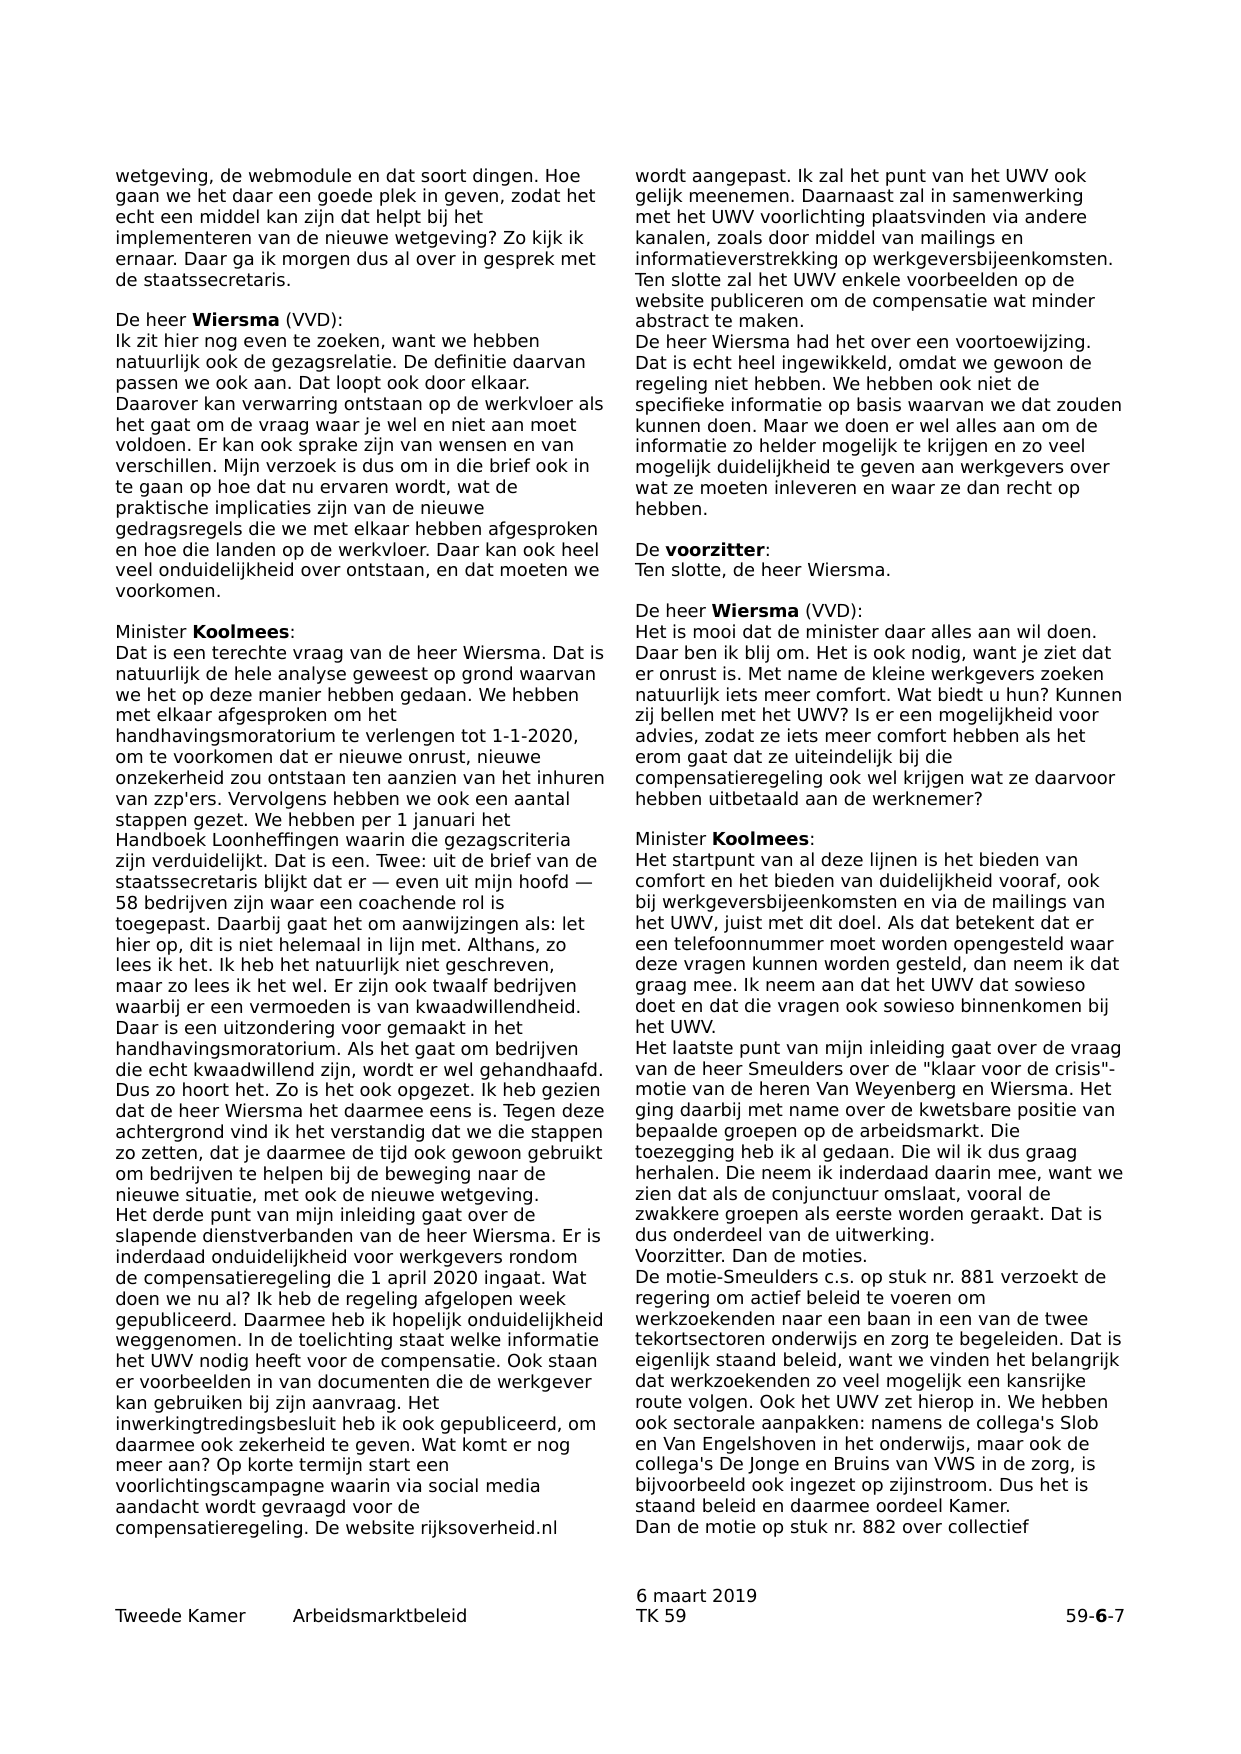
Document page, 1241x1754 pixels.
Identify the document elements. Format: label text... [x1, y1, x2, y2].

text Dan de motie op stuk nr. 882 over collectief [635, 1517, 1125, 1537]
text Voorzitter. Dan de moties. [635, 1246, 1125, 1267]
text Het laatste punt van mijn inleiding gaat over de vraag van de heer Smeulders over de "klaar voor de crisis"-motie van de heren Van Weyenberg en Wiersma. Het ging daarbij met name over de kwetsbare positie van bepaalde groepen op de arbeidsmarkt. Die toezegging heb ik al gedaan. Die wil ik dus graag herhalen. Die neem ik inderdaad daarin mee, want we zien dat als de conjunctuur omslaat, vooral de zwakkere groepen als eerste worden geraakt. Dat is dus onderdeel van de uitwerking. [635, 1037, 1125, 1246]
text Minister Koolmees: [115, 622, 605, 643]
text Het is mooi dat de minister daar alles aan wil doen. Daar ben ik blij om. Het is ook nodig, want je ziet dat er onrust is. Met name de kleine werkgevers zoeken natuurlijk iets meer comfort. Wat biedt u hun? Kunnen zij bellen met het UWV? Is er een mogelijkheid voor advies, zodat ze iets meer comfort hebben als het erom gaat dat ze uiteindelijk bij die compensatieregeling ook wel krijgen wat ze daarvoor hebben uitbetaald aan de werknemer? [635, 622, 1125, 809]
text De motie-Smeulders c.s. op stuk nr. 881 verzoekt de regering om actief beleid te voeren om werkzoekenden naar een baan in een van de twee tekortsectoren onderwijs en zorg te begeleiden. Dat is eigenlijk staand beleid, want we vinden het belangrijk dat werkzoekenden zo veel mogelijk een kansrijke route volgen. Ook het UWV zet hierop in. We hebben ook sectorale aanpakken: namens de collega's Slob en Van Engelshoven in het onderwijs, maar ook de collega's De Jonge en Bruins van VWS in de zorg, is bijvoorbeeld ook ingezet op zijinstroom. Dus het is staand beleid en daarmee oordeel Kamer. [635, 1267, 1125, 1517]
text Het startpunt van al deze lijnen is het bieden van comfort en het bieden van duidelijkheid vooraf, ook bij werkgeversbijeenkomsten en via de mailings van het UWV, juist met dit doel. Als dat betekent dat er een telefoonnummer moet worden opengesteld waar deze vragen kunnen worden gesteld, dan neem ik dat graag mee. Ik neem aan dat het UWV dat sowieso doet en dat die vragen ook sowieso binnenkomen bij het UWV. [635, 850, 1125, 1037]
text Het derde punt van mijn inleiding gaat over de slapende dienstverbanden van de heer Wiersma. Er is inderdaad onduidelijkheid voor werkgevers rondom de compensatieregeling die 1 april 2020 ingaat. Wat doen we nu al? Ik heb de regeling afgelopen week gepubliceerd. Daarmee heb ik hopelijk onduidelijkheid weggenomen. In de toelichting staat welke informatie het UWV nodig heeft voor de compensatie. Ook staan er voorbeelden in van documenten die de werkgever kan gebruiken bij zijn aanvraag. Het inwerkingtredingsbesluit heb ik ook gepubliceerd, om daarmee ook zekerheid te geven. Wat komt er nog meer aan? Op korte termijn start een voorlichtingscampagne waarin via social media aandacht wordt gevraagd voor de compensatieregeling. De website rijksoverheid.nl [115, 1205, 605, 1538]
text De heer Wiersma (VVD): [115, 310, 605, 331]
text Minister Koolmees: [635, 829, 1125, 850]
text wordt aangepast. Ik zal het punt van het UWV ook gelijk meenemen. Daarnaast zal in samenwerking met het UWV voorlichting plaatsvinden via andere kanalen, zoals door middel van mailings en informatieverstrekking op werkgeversbijeenkomsten. Ten slotte zal het UWV enkele voorbeelden op de website publiceren om de compensatie wat minder abstract te maken. [635, 165, 1125, 332]
text Ik zit hier nog even te zoeken, want we hebben natuurlijk ook de gezagsrelatie. De definitie daarvan passen we ook aan. Dat loopt ook door elkaar. Daarover kan verwarring ontstaan op de werkvloer als het gaat om de vraag waar je wel en niet aan moet voldoen. Er kan ook sprake zijn van wensen en van verschillen. Mijn verzoek is dus om in die brief ook in te gaan op hoe dat nu ervaren wordt, wat de praktische implicaties zijn van de nieuwe gedragsregels die we met elkaar hebben afgesproken en hoe die landen op de werkvloer. Daar kan ook heel veel onduidelijkheid over ontstaan, en dat moeten we voorkomen. [115, 331, 605, 602]
text De heer Wiersma (VVD): [635, 601, 1125, 622]
text wetgeving, de webmodule en dat soort dingen. Hoe gaan we het daar een goede plek in geven, zodat het echt een middel kan zijn dat helpt bij het implementeren van de nieuwe wetgeving? Zo kijk ik ernaar. Daar ga ik morgen dus al over in gesprek met de staatssecretaris. [115, 165, 605, 290]
text De heer Wiersma had het over een voortoewijzing. Dat is echt heel ingewikkeld, omdat we gewoon de regeling niet hebben. We hebben ook niet de specifieke informatie op basis waarvan we dat zouden kunnen doen. Maar we doen er wel alles aan om de informatie zo helder mogelijk te krijgen en zo veel mogelijk duidelijkheid te geven aan werkgevers over wat ze moeten inleveren en waar ze dan recht op hebben. [635, 332, 1125, 519]
text Dat is een terechte vraag van de heer Wiersma. Dat is natuurlijk de hele analyse geweest op grond waarvan we het op deze manier hebben gedaan. We hebben met elkaar afgesproken om het handhavingsmoratorium te verlengen tot 1-1-2020, om te voorkomen dat er nieuwe onrust, nieuwe onzekerheid zou ontstaan ten aanzien van het inhuren van zzp'ers. Vervolgens hebben we ook een aantal stappen gezet. We hebben per 1 januari het Handboek Loonheffingen waarin die gezagscriteria zijn verduidelijkt. Dat is een. Twee: uit de brief van de staatssecretaris blijkt dat er — even uit mijn hoofd — 58 bedrijven zijn waar een coachende rol is toegepast. Daarbij gaat het om aanwijzingen als: let hier op, dit is niet helemaal in lijn met. Althans, zo lees ik het. Ik heb het natuurlijk niet geschreven, maar zo lees ik het wel. Er zijn ook twaalf bedrijven waarbij er een vermoeden is van kwaadwillendheid. Daar is een uitzondering voor gemaakt in het handhavingsmoratorium. Als het gaat om bedrijven die echt kwaadwillend zijn, wordt er wel gehandhaafd. Dus zo hoort het. Zo is het ook opgezet. Ik heb gezien dat de heer Wiersma het daarmee eens is. Tegen deze achtergrond vind ik het verstandig dat we die stappen zo zetten, dat je daarmee de tijd ook gewoon gebruikt om bedrijven te helpen bij de beweging naar de nieuwe situatie, met ook de nieuwe wetgeving. [115, 643, 605, 1205]
text Ten slotte, de heer Wiersma. [635, 560, 1125, 581]
text De voorzitter: [635, 539, 1125, 560]
